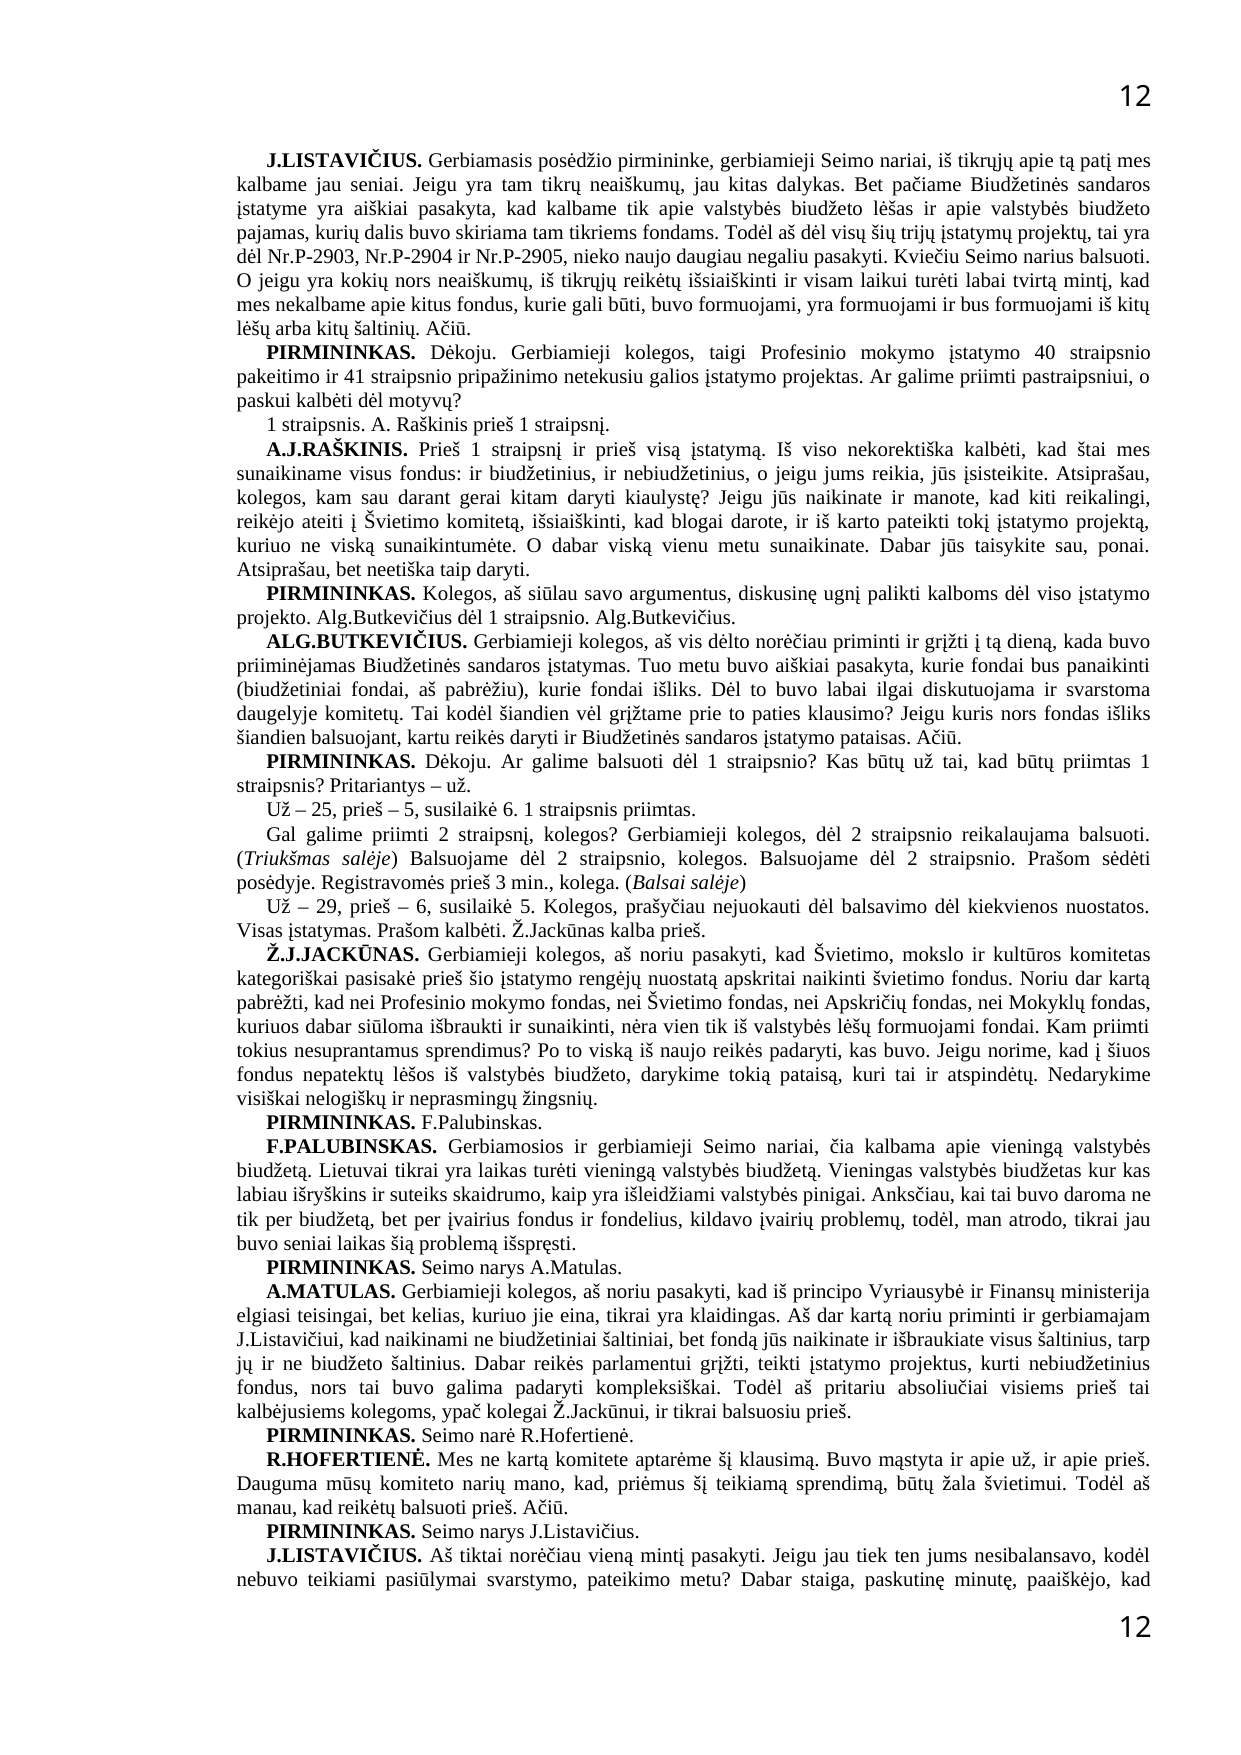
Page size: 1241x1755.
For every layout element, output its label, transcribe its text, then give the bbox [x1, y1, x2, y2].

text PIRMININKAS. Kolegos, aš siūlau savo argumentus, diskusinę ugnį palikti kalboms dėl viso įstatymo projekto. Alg.Butkevičius dėl 1 straipsnio. Alg.Butkevičius. [236, 581, 1152, 629]
text A.J.RAŠKINIS. Prieš 1 straipsnį ir prieš visą įstatymą. Iš viso nekorektiška kalbėti, kad štai mes sunaikiname visus fondus: ir biudžetinius, ir nebiudžetinius, o jeigu jums reikia, jūs įsisteikite. Atsiprašau, kolegos, kam sau darant gerai kitam daryti kiaulystę? Jeigu jūs naikinate ir manote, kad kiti reikalingi, reikėjo ateiti į Švietimo komitetą, išsiaiškinti, kad blogai darote, ir iš karto pateikti tokį įstatymo projektą, kuriuo ne viską sunaikintumėte. O dabar viską vienu metu sunaikinate. Dabar jūs taisykite sau, ponai. Atsiprašau, bet neetiška taip daryti. [236, 436, 1152, 581]
text 1 straipsnis. A. Raškinis prieš 1 straipsnį. [236, 412, 1152, 436]
text PIRMININKAS. Seimo narys J.Listavičius. [236, 1519, 1152, 1543]
text PIRMININKAS. Dėkoju. Gerbiamieji kolegos, taigi Profesinio mokymo įstatymo 40 straipsnio pakeitimo ir 41 straipsnio pripažinimo netekusiu galios įstatymo projektas. Ar galime priimti pastraipsniui, o paskui kalbėti dėl motyvų? [236, 340, 1152, 412]
text PIRMININKAS. F.Palubinskas. [236, 1110, 1152, 1134]
text Ž.J.JACKŪNAS. Gerbiamieji kolegos, aš noriu pasakyti, kad Švietimo, mokslo ir kultūros komitetas kategoriškai pasisakė prieš šio įstatymo rengėjų nuostatą apskritai naikinti švietimo fondus. Noriu dar kartą pabrėžti, kad nei Profesinio mokymo fondas, nei Švietimo fondas, nei Apskričių fondas, nei Mokyklų fondas, kuriuos dabar siūloma išbraukti ir sunaikinti, nėra vien tik iš valstybės lėšų formuojami fondai. Kam priimti tokius nesuprantamus sprendimus? Po to viską iš naujo reikės padaryti, kas buvo. Jeigu norime, kad į šiuos fondus nepatektų lėšos iš valstybės biudžeto, darykime tokią pataisą, kuri tai ir atspindėtų. Nedarykime visiškai nelogiškų ir neprasmingų žingsnių. [236, 942, 1152, 1110]
text Už – 29, prieš – 6, susilaikė 5. Kolegos, prašyčiau nejuokauti dėl balsavimo dėl kiekvienos nuostatos. Visas įstatymas. Prašom kalbėti. Ž.Jackūnas kalba prieš. [236, 894, 1152, 942]
text R.HOFERTIENĖ. Mes ne kartą komitete aptarėme šį klausimą. Buvo mąstyta ir apie už, ir apie prieš. Dauguma mūsų komiteto narių mano, kad, priėmus šį teikiamą sprendimą, būtų žala švietimui. Todėl aš manau, kad reikėtų balsuoti prieš. Ačiū. [236, 1447, 1152, 1519]
text PIRMININKAS. Seimo narė R.Hofertienė. [236, 1423, 1152, 1447]
text F.PALUBINSKAS. Gerbiamosios ir gerbiamieji Seimo nariai, čia kalbama apie vieningą valstybės biudžetą. Lietuvai tikrai yra laikas turėti vieningą valstybės biudžetą. Vieningas valstybės biudžetas kur kas labiau išryškins ir suteiks skaidrumo, kaip yra išleidžiami valstybės pinigai. Anksčiau, kai tai buvo daroma ne tik per biudžetą, bet per įvairius fondus ir fondelius, kildavo įvairių problemų, todėl, man atrodo, tikrai jau buvo seniai laikas šią problemą išspręsti. [236, 1134, 1152, 1254]
text ALG.BUTKEVIČIUS. Gerbiamieji kolegos, aš vis dėlto norėčiau priminti ir grįžti į tą dieną, kada buvo priiminėjamas Biudžetinės sandaros įstatymas. Tuo metu buvo aiškiai pasakyta, kurie fondai bus panaikinti (biudžetiniai fondai, aš pabrėžiu), kurie fondai išliks. Dėl to buvo labai ilgai diskutuojama ir svarstoma daugelyje komitetų. Tai kodėl šiandien vėl grįžtame prie to paties klausimo? Jeigu kuris nors fondas išliks šiandien balsuojant, kartu reikės daryti ir Biudžetinės sandaros įstatymo pataisas. Ačiū. [236, 629, 1152, 749]
text Gal galime priimti 2 straipsnį, kolegos? Gerbiamieji kolegos, dėl 2 straipsnio reikalaujama balsuoti. (Triukšmas salėje) Balsuojame dėl 2 straipsnio, kolegos. Balsuojame dėl 2 straipsnio. Prašom sėdėti posėdyje. Registravomės prieš 3 min., kolega. (Balsai salėje) [236, 821, 1152, 894]
text J.LISTAVIČIUS. Gerbiamasis posėdžio pirmininke, gerbiamieji Seimo nariai, iš tikrųjų apie tą patį mes kalbame jau seniai. Jeigu yra tam tikrų neaiškumų, jau kitas dalykas. Bet pačiame Biudžetinės sandaros įstatyme yra aiškiai pasakyta, kad kalbame tik apie valstybės biudžeto lėšas ir apie valstybės biudžeto pajamas, kurių dalis buvo skiriama tam tikriems fondams. Todėl aš dėl visų šių trijų įstatymų projektų, tai yra dėl Nr.P-2903, Nr.P-2904 ir Nr.P-2905, nieko naujo daugiau negaliu pasakyti. Kviečiu Seimo narius balsuoti. O jeigu yra kokių nors neaiškumų, iš tikrųjų reikėtų išsiaiškinti ir visam laikui turėti labai tvirtą mintį, kad mes nekalbame apie kitus fondus, kurie gali būti, buvo formuojami, yra formuojami ir bus formuojami iš kitų lėšų arba kitų šaltinių. Ačiū. [236, 148, 1152, 340]
text A.MATULAS. Gerbiamieji kolegos, aš noriu pasakyti, kad iš principo Vyriausybė ir Finansų ministerija elgiasi teisingai, bet kelias, kuriuo jie eina, tikrai yra klaidingas. Aš dar kartą noriu priminti ir gerbiamajam J.Listavičiui, kad naikinami ne biudžetiniai šaltiniai, bet fondą jūs naikinate ir išbraukiate visus šaltinius, tarp jų ir ne biudžeto šaltinius. Dabar reikės parlamentui grįžti, teikti įstatymo projektus, kurti nebiudžetinius fondus, nors tai buvo galima padaryti kompleksiškai. Todėl aš pritariu absoliučiai visiems prieš tai kalbėjusiems kolegoms, ypač kolegai Ž.Jackūnui, ir tikrai balsuosiu prieš. [236, 1279, 1152, 1423]
text Už – 25, prieš – 5, susilaikė 6. 1 straipsnis priimtas. [236, 797, 1152, 821]
text PIRMININKAS. Seimo narys A.Matulas. [236, 1254, 1152, 1279]
text J.LISTAVIČIUS. Aš tiktai norėčiau vieną mintį pasakyti. Jeigu jau tiek ten jums nesibalansavo, kodėl nebuvo teikiami pasiūlymai svarstymo, pateikimo metu? Dabar staiga, paskutinę minutę, paaiškėjo, kad [236, 1543, 1152, 1591]
text PIRMININKAS. Dėkoju. Ar galime balsuoti dėl 1 straipsnio? Kas būtų už tai, kad būtų priimtas 1 straipsnis? Pritariantys – už. [236, 749, 1152, 797]
